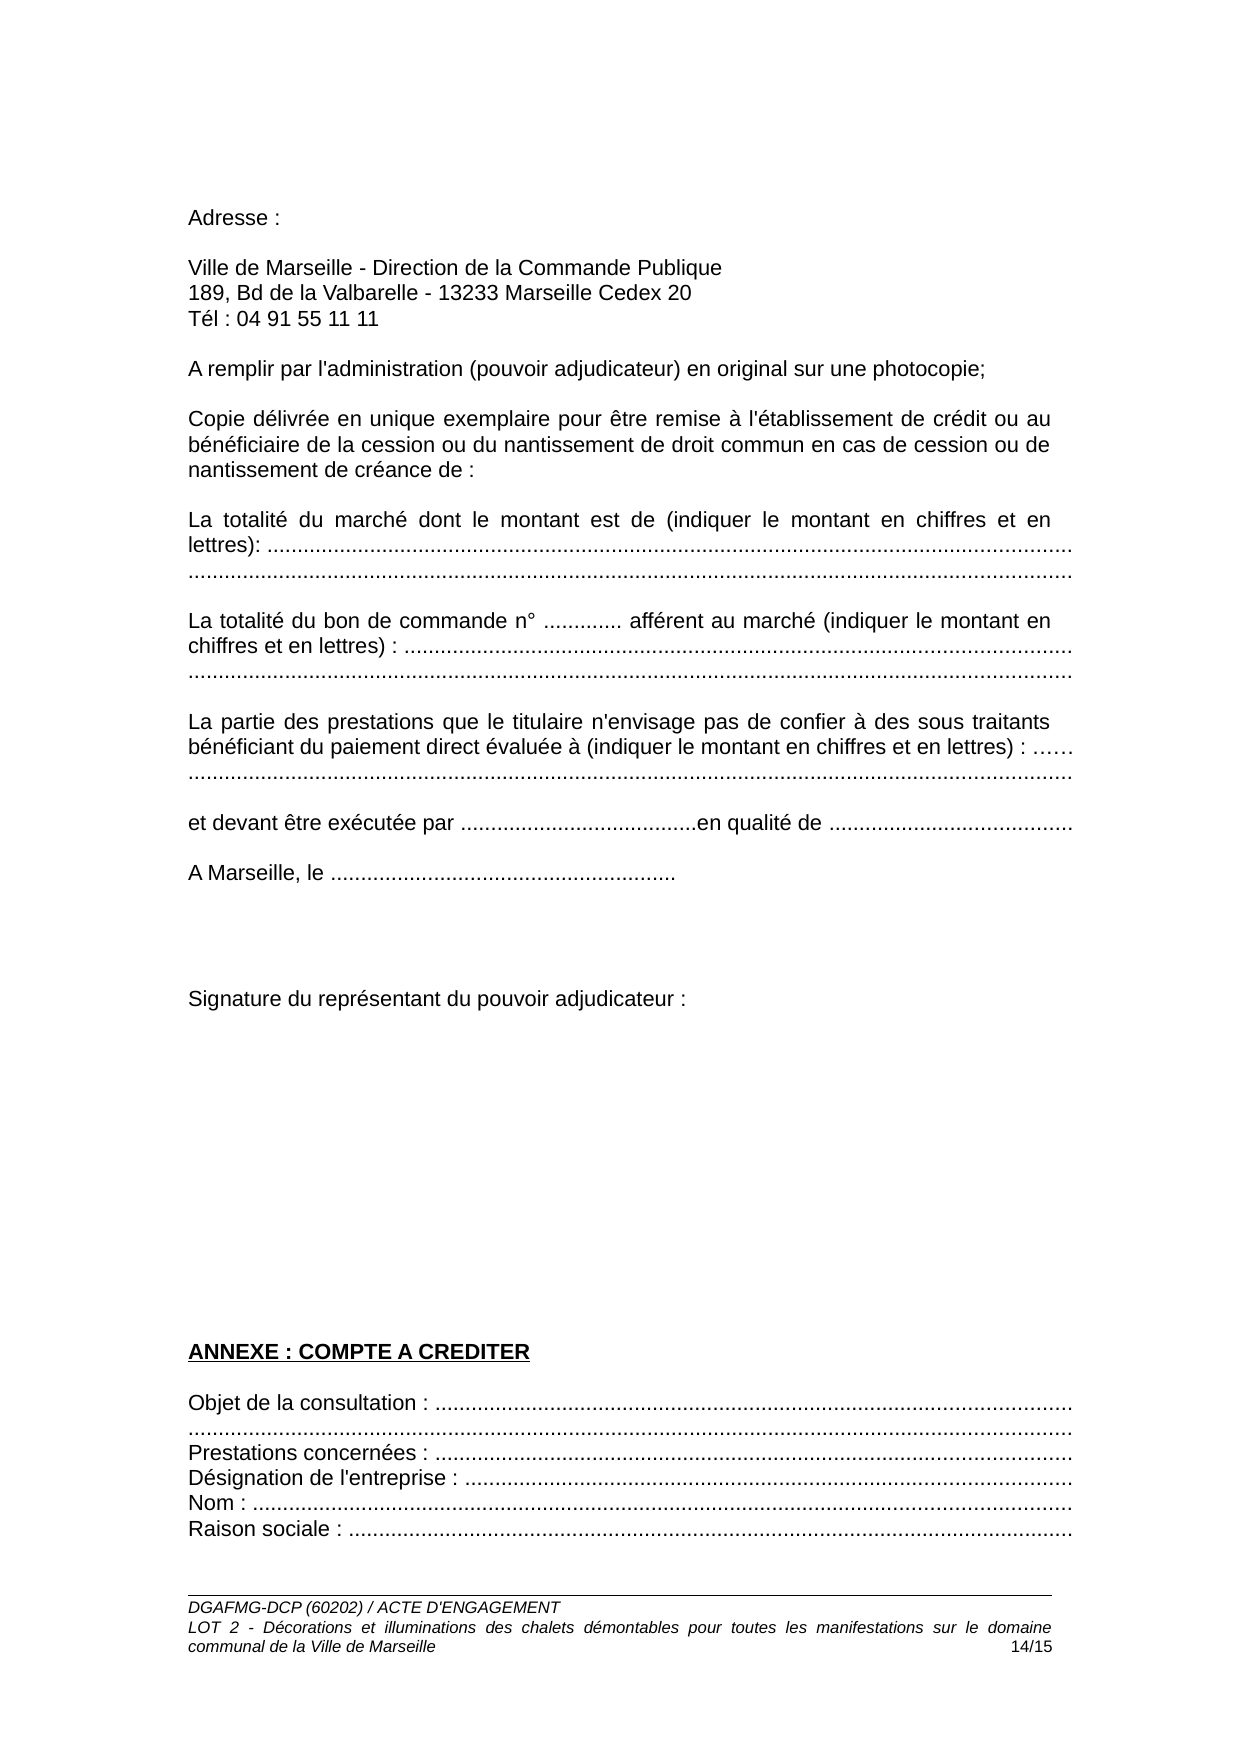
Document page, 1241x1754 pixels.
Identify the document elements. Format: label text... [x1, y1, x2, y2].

text Ville de Marseille - Direction de la Commande Publique [188, 255, 1052, 280]
text Raison sociale : [188, 1515, 1052, 1541]
text Signature du représentant du pouvoir adjudicateur : [188, 986, 1052, 1011]
text Désignation de l'entreprise : [188, 1465, 1052, 1490]
text Nom : [188, 1490, 1052, 1515]
text ANNEXE : COMPTE A CREDITER [188, 1339, 1052, 1364]
text Prestations concernées : [188, 1440, 1052, 1465]
text et devant être exécutée par .......................................en qualité de [188, 809, 1052, 835]
text La partie des prestations que le titulaire n'envisage pas de confier à des sous traitants bénéficiant du paiement direct évaluée à (indiquer le montant en chiffres et en lettres) : [188, 709, 1052, 759]
text Adresse : [188, 204, 1052, 230]
text A Marseille, le ......................................................... [188, 860, 1052, 885]
text La totalité du bon de commande n° ............. afférent au marché (indiquer le montant en chiffres et en lettres) : [188, 608, 1052, 658]
text A remplir par l'administration (pouvoir adjudicateur) en original sur une photocopie; [188, 356, 1052, 381]
text Tél : 04 91 55 11 11 [188, 305, 1052, 331]
text Copie délivrée en unique exemplaire pour être remise à l'établissement de crédit ou au bénéficiaire de la cession ou du nantissement de droit commun en cas de cession ou de nantissement de créance de : [188, 406, 1052, 482]
text 189, Bd de la Valbarelle - 13233 Marseille Cedex 20 [188, 280, 1052, 305]
text Objet de la consultation : [188, 1389, 1052, 1414]
text La totalité du marché dont le montant est de (indiquer le montant en chiffres et en lettres): [188, 507, 1052, 557]
